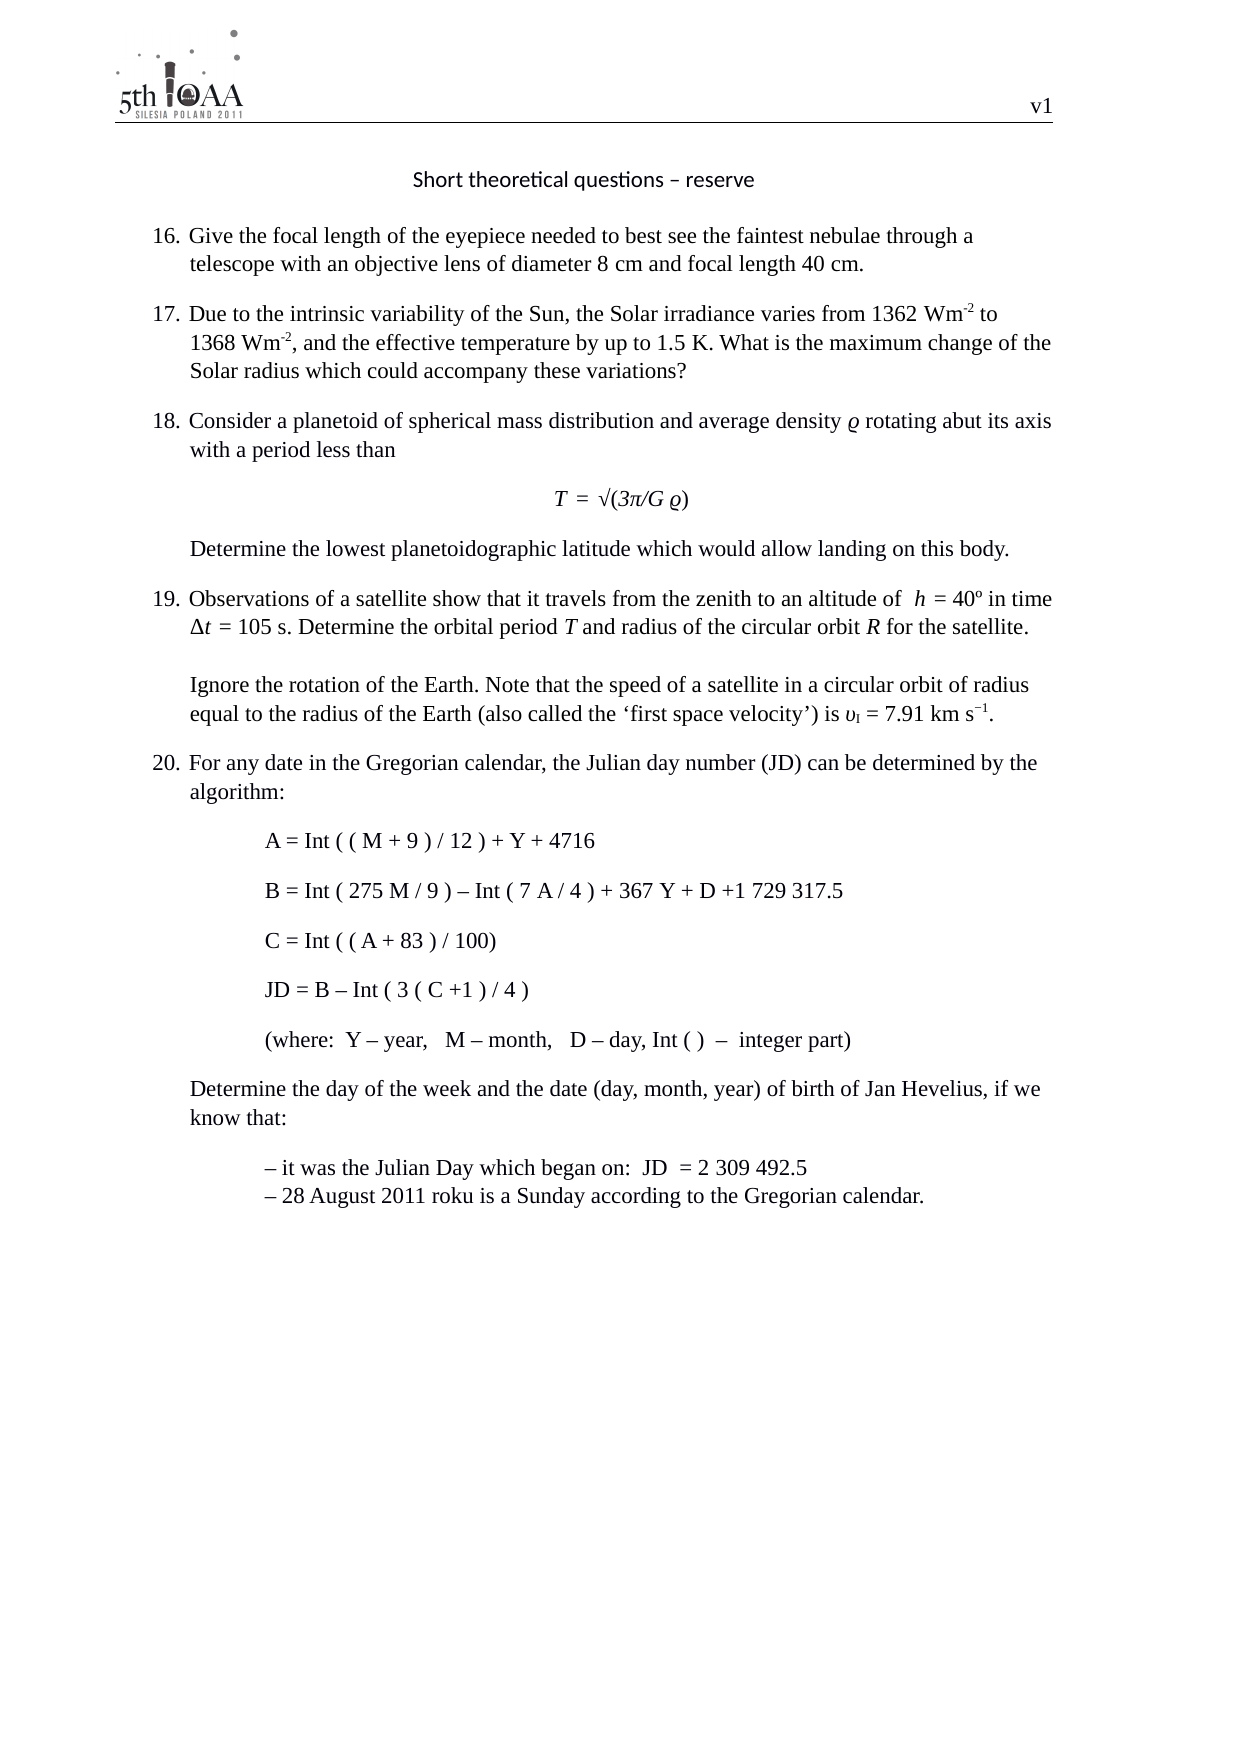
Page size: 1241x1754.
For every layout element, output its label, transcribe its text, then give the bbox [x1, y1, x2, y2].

list T = √(3π/G ϱ) [152, 483, 1053, 512]
list Observations of a satellite show that it travels from the zenith to an altitude of h = 40º in time Δt = 105 s. Determine the orbital period T and radius of the circular orbit R for the satellite. Ignore the rotation of the Earth. Note that the speed of a satellite in a circular orbit of radius equal to the radius of the Earth (also called the ‘first space velocity’) is υI = 7.91 km s−1. [152, 582, 1053, 726]
list Consider a planetoid of spherical mass distribution and average density ϱ rotating abut its axis with a period less than [152, 405, 1053, 462]
list (where: Y – year, M – month, D – day, Int ( ) – integer part) [227, 1023, 1053, 1052]
list Due to the intrinsic variability of the Sun, the Solar irradiance varies from 1362 Wm-2 to 1368 Wm-2, and the effective temperature by up to 1.5 K. What is the maximum change of the Solar radius which could accompany these variations? [152, 298, 1053, 384]
list Determine the day of the week and the date (day, month, year) of birth of Jan Hevelius, if we know that: [152, 1073, 1053, 1131]
text Short theoretical questions – reserve [114, 165, 1053, 193]
list Give the focal length of the eyepiece needed to best see the faintest nebulae through a telescope with an objective lens of diameter 8 cm and focal length 40 cm. [152, 219, 1053, 277]
list For any date in the Gregorian calendar, the Julian day number (JD) can be determined by the algorithm: [152, 747, 1053, 804]
list JD = B – Int ( 3 ( C +1 ) / 4 ) [227, 974, 1053, 1003]
list B = Int ( 275 M / 9 ) – Int ( 7 A / 4 ) + 367 Y + D +1 729 317.5 [227, 875, 1053, 903]
list – it was the Julian Day which began on: JD = 2 309 492.5 – 28 August 2011 roku is a Sunday according to the Gregorian calendar. [227, 1151, 1053, 1209]
list A = Int ( ( M + 9 ) / 12 ) + Y + 4716 [227, 825, 1053, 854]
list Determine the lowest planetoidographic latitude which would allow landing on this body. [152, 533, 1053, 561]
list C = Int ( ( A + 83 ) / 100) [227, 924, 1053, 953]
picture [116, 29, 244, 119]
